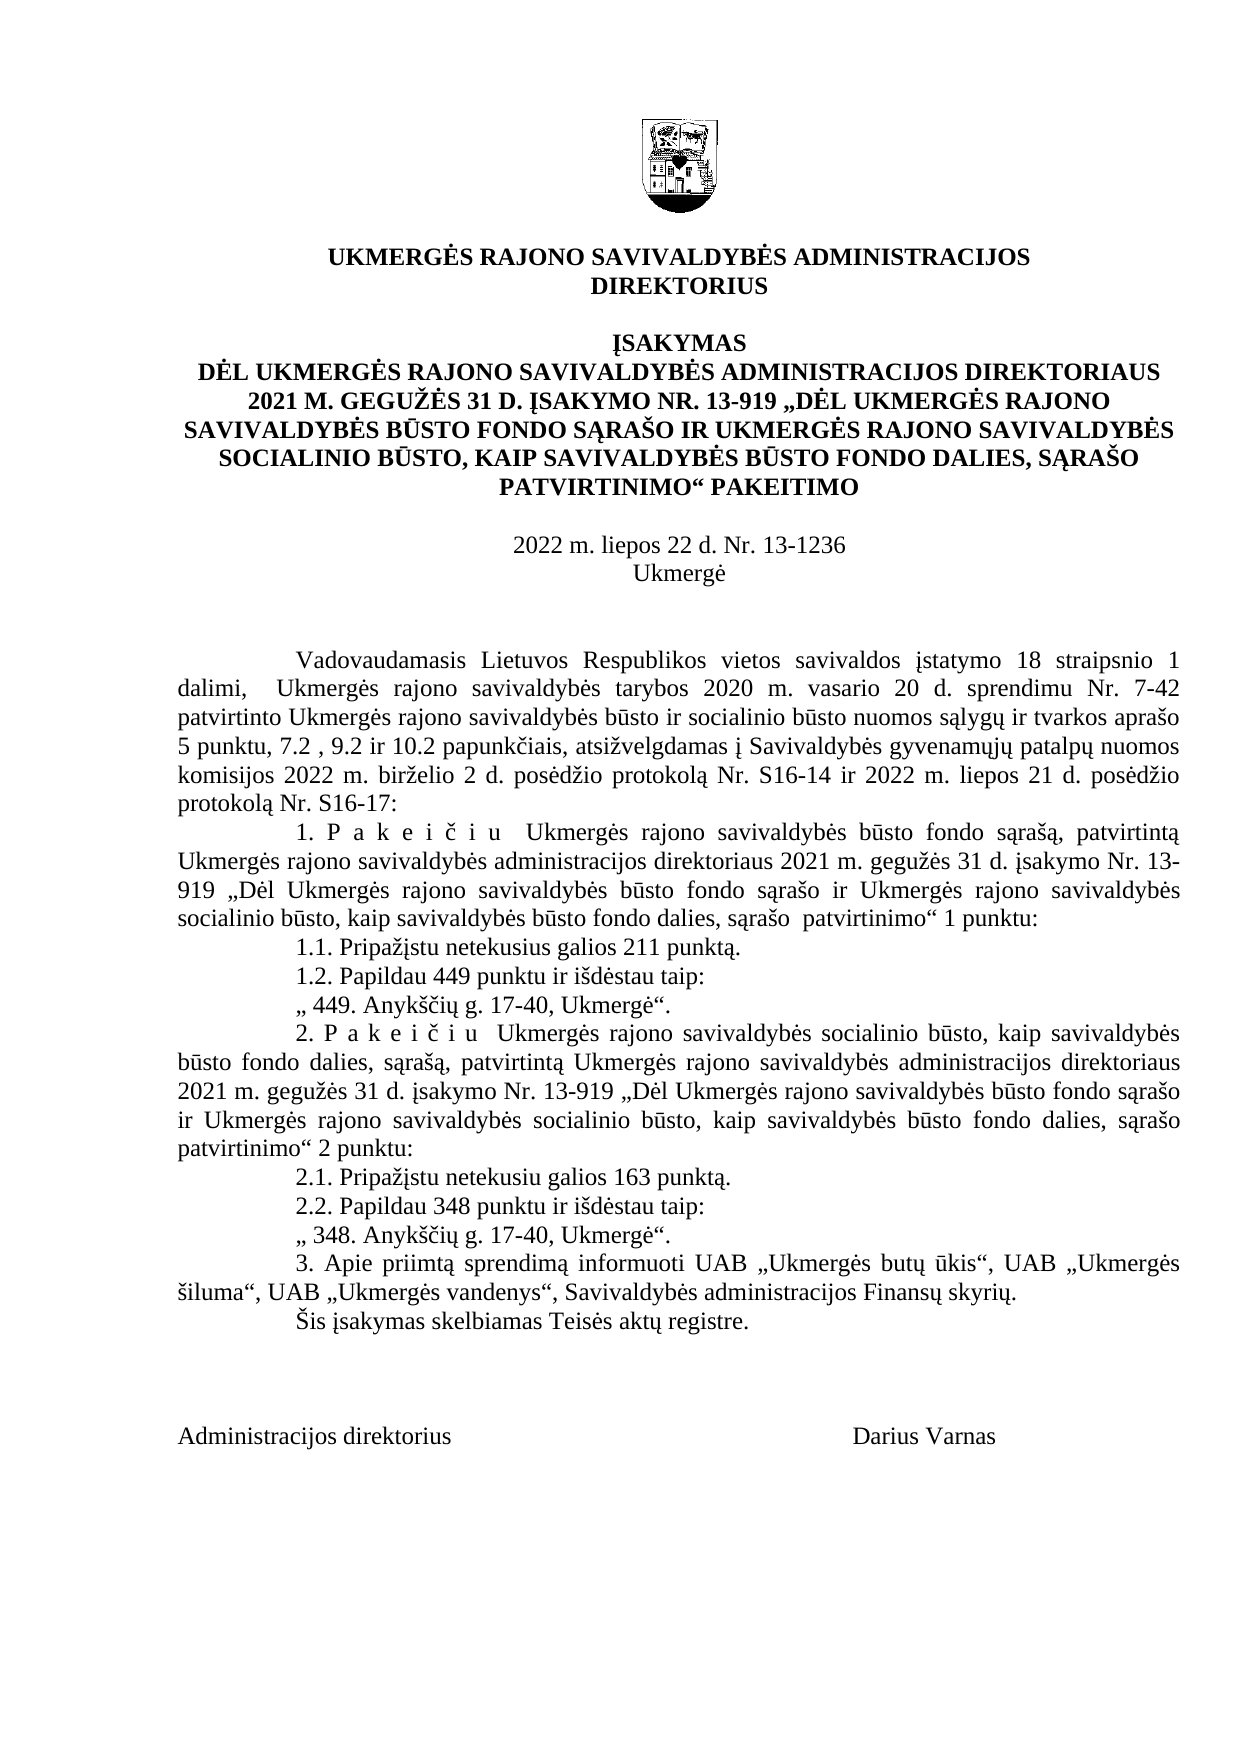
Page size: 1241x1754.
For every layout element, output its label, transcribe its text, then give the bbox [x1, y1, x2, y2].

text „ 449. Anykščių g. 17-40, Ukmergė“. [177, 990, 1181, 1018]
text Vadovaudamasis Lietuvos Respublikos vietos savivaldos įstatymo 18 straipsnio 1 dalimi, Ukmergės rajono savivaldybės tarybos 2020 m. vasario 20 d. sprendimu Nr. 7-42 patvirtinto Ukmergės rajono savivaldybės būsto ir socialinio būsto nuomos sąlygų ir tvarkos aprašo 5 punktu, 7.2 , 9.2 ir 10.2 papunkčiais, atsižvelgdamas į Savivaldybės gyvenamųjų patalpų nuomos komisijos 2022 m. birželio 2 d. posėdžio protokolą Nr. S16-14 ir 2022 m. liepos 21 d. posėdžio protokolą Nr. S16-17: [177, 645, 1181, 817]
text 2.2. Papildau 348 punktu ir išdėstau taip: [177, 1191, 1181, 1220]
text Ukmergė [177, 558, 1181, 587]
text DIREKTORIUS [177, 271, 1181, 300]
text 1.1. Pripažįstu netekusius galios 211 punktą. [177, 932, 1181, 961]
text Administracijos direktorius Darius Varnas [177, 1421, 1181, 1450]
text Šis įsakymas skelbiamas Teisės aktų registre. [177, 1306, 1181, 1335]
text DĖL UKMERGĖS RAJONO SAVIVALDYBĖS ADMINISTRACIJOS DIREKTORIAUS 2021 M. GEGUŽĖS 31 D. ĮSAKYMO NR. 13-919 „DĖL UKMERGĖS RAJONO SAVIVALDYBĖS BŪSTO FONDO SĄRAŠO IR UKMERGĖS RAJONO SAVIVALDYBĖS SOCIALINIO BŪSTO, KAIP SAVIVALDYBĖS BŪSTO FONDO DALIES, SĄRAŠO PATVIRTINIMO“ PAKEITIMO [177, 357, 1181, 501]
text 2. P a k e i č i u Ukmergės rajono savivaldybės socialinio būsto, kaip savivaldybės būsto fondo dalies, sąrašą, patvirtintą Ukmergės rajono savivaldybės administracijos direktoriaus 2021 m. gegužės 31 d. įsakymo Nr. 13-919 „Dėl Ukmergės rajono savivaldybės būsto fondo sąrašo ir Ukmergės rajono savivaldybės socialinio būsto, kaip savivaldybės būsto fondo dalies, sąrašo patvirtinimo“ 2 punktu: [177, 1018, 1181, 1162]
text „ 348. Anykščių g. 17-40, Ukmergė“. [177, 1220, 1181, 1248]
text 1.2. Papildau 449 punktu ir išdėstau taip: [177, 961, 1181, 990]
text 3. Apie priimtą sprendimą informuoti UAB „Ukmergės butų ūkis“, UAB „Ukmergės šiluma“, UAB „Ukmergės vandenys“, Savivaldybės administracijos Finansų skyrių. [177, 1248, 1181, 1306]
text 1. P a k e i č i u Ukmergės rajono savivaldybės būsto fondo sąrašą, patvirtintą Ukmergės rajono savivaldybės administracijos direktoriaus 2021 m. gegužės 31 d. įsakymo Nr. 13-919 „Dėl Ukmergės rajono savivaldybės būsto fondo sąrašo ir Ukmergės rajono savivaldybės socialinio būsto, kaip savivaldybės būsto fondo dalies, sąrašo patvirtinimo“ 1 punktu: [177, 817, 1181, 932]
text UKMERGĖS RAJONO SAVIVALDYBĖS ADMINISTRACIJOS [177, 242, 1181, 271]
text ĮSAKYMAS [177, 328, 1181, 357]
text 2.1. Pripažįstu netekusiu galios 163 punktą. [177, 1162, 1181, 1191]
text 2022 m. liepos 22 d. Nr. 13-1236 [177, 530, 1181, 558]
